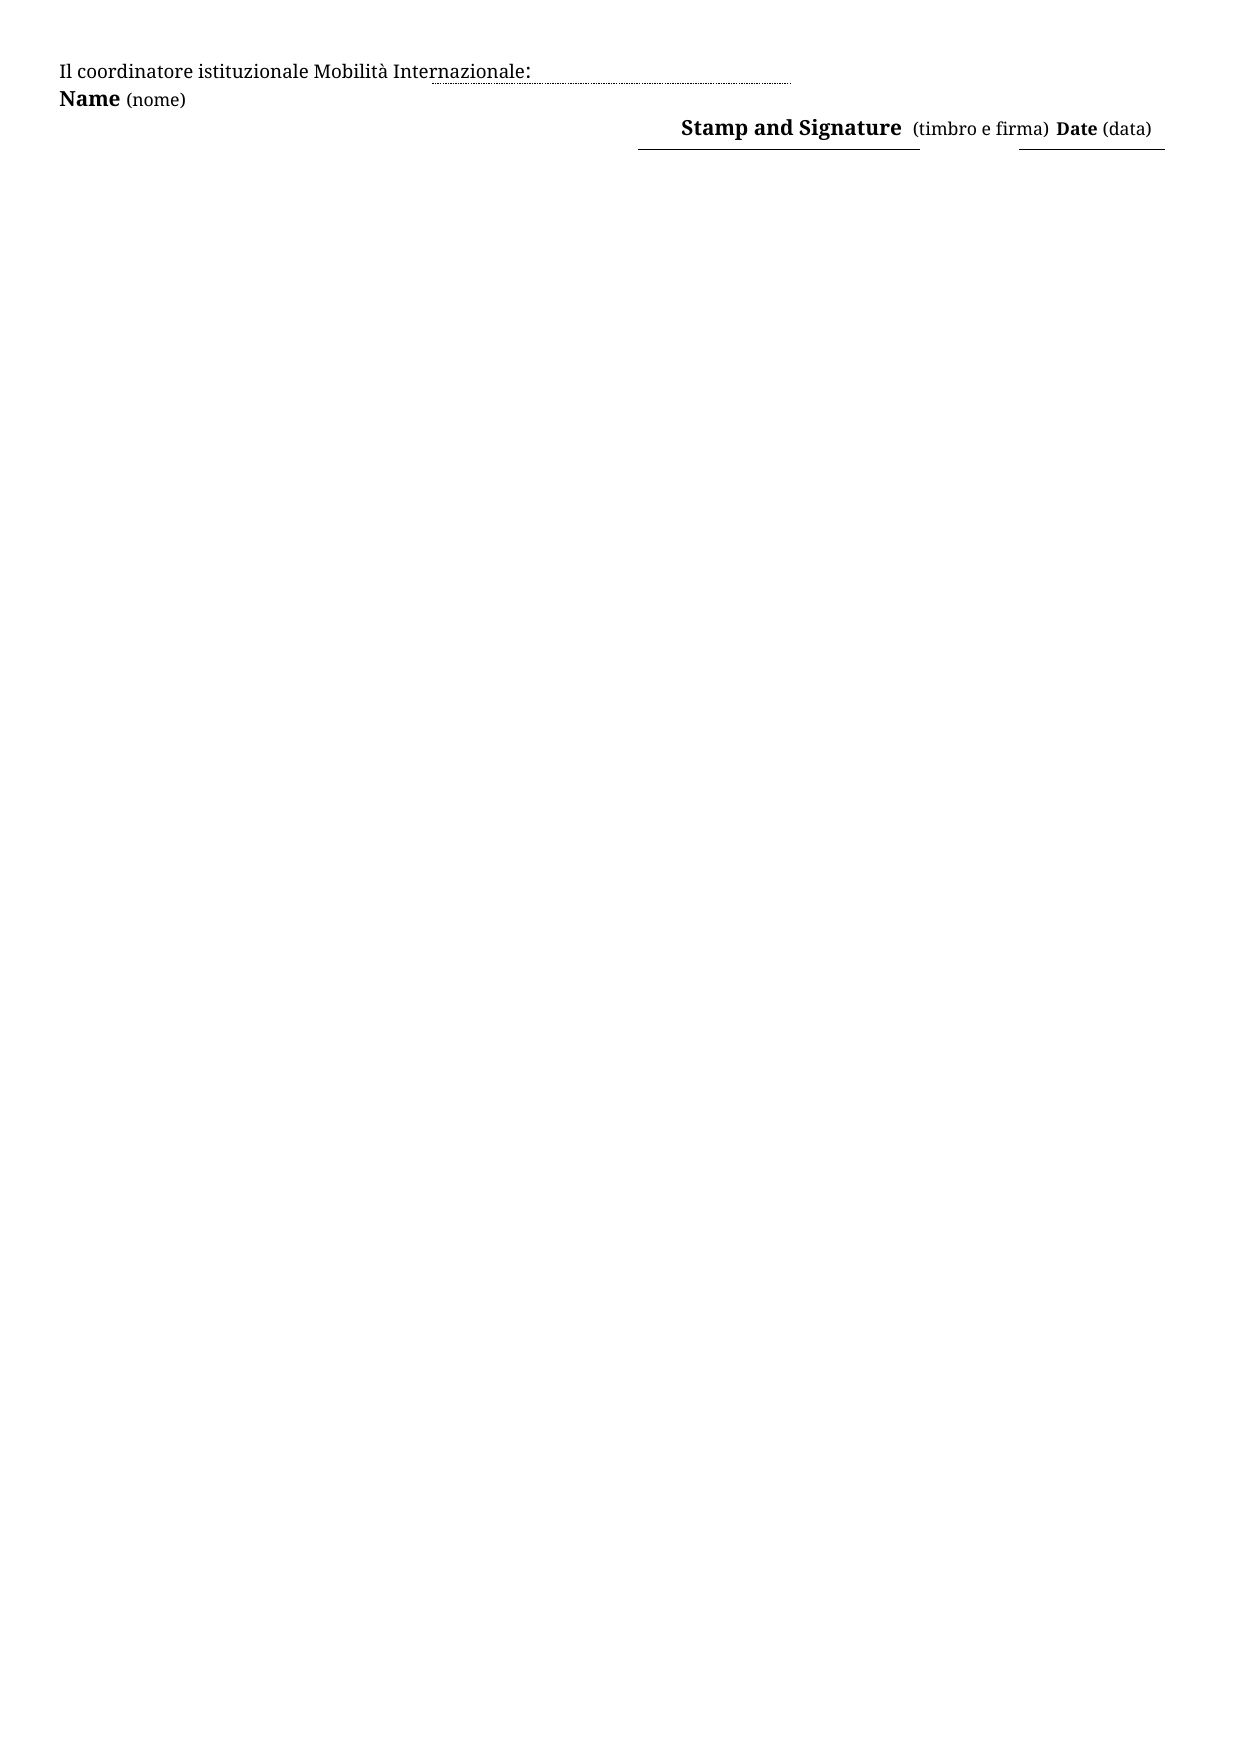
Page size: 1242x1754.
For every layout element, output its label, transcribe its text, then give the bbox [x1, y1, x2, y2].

text Il coordinatore istituzionale Mobilità Internazionale: [59, 60, 1212, 83]
text Stamp and Signature (timbro e firma) Date (data) [39, 113, 1212, 141]
text Name (nome) [39, 84, 1212, 112]
